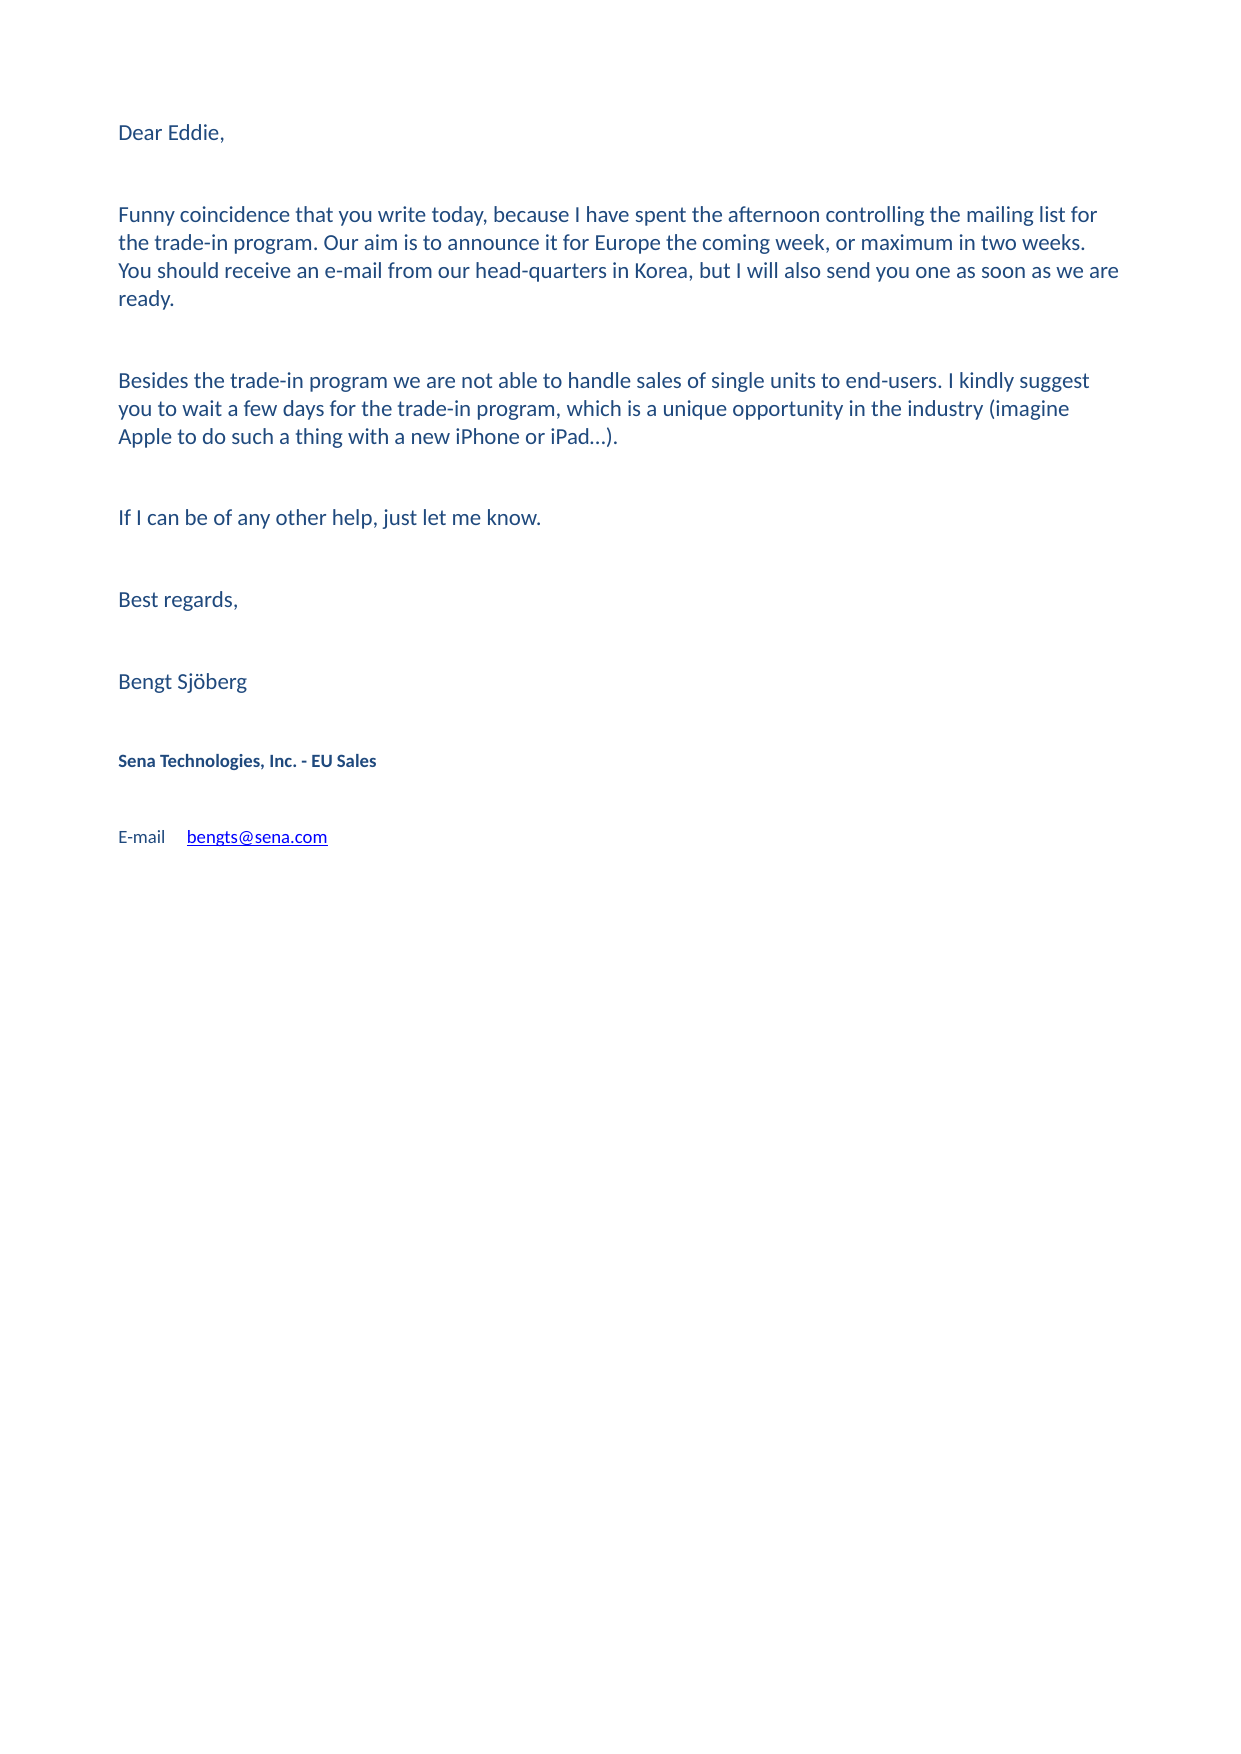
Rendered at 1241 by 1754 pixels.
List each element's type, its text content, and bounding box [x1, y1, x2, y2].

text Dear Eddie, [118, 118, 1122, 146]
text Best regards, [118, 585, 1122, 613]
text Sena Technologies, Inc. - EU Sales [118, 749, 1122, 772]
text If I can be of any other help, just let me know. [118, 503, 1122, 532]
text E-mail bengts@sena.com [118, 826, 1122, 848]
text Funny coincidence that you write today, because I have spent the afternoon controlling the mailing list for the trade-in program. Our aim is to announce it for Europe the coming week, or maximum in two weeks. You should receive an e-mail from our head-quarters in Korea, but I will also send you one as soon as we are ready. [118, 200, 1122, 312]
text Besides the trade-in program we are not able to handle sales of single units to end-users. I kindly suggest you to wait a few days for the trade-in program, which is a unique opportunity in the industry (imagine Apple to do such a thing with a new iPhone or iPad…). [118, 366, 1122, 450]
text Bengt Sjöberg [118, 667, 1122, 695]
